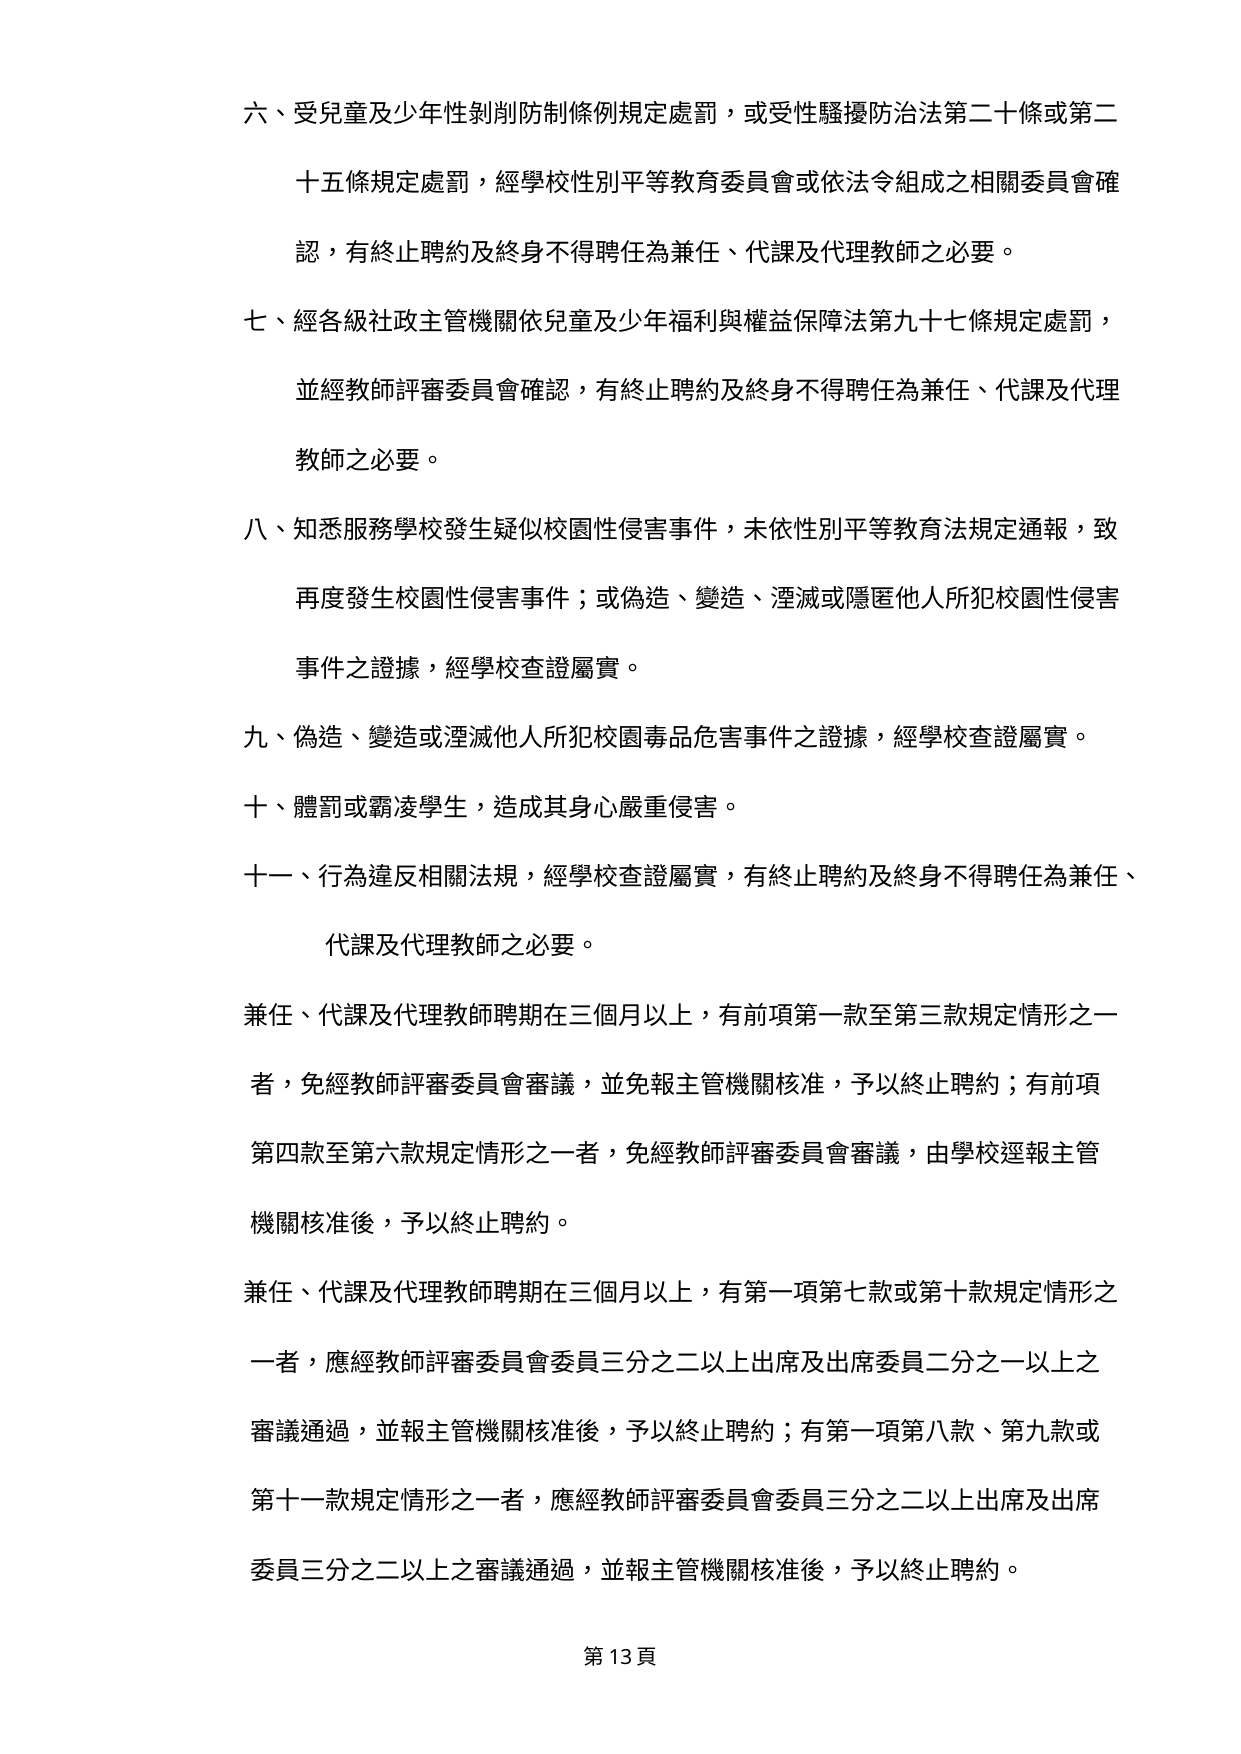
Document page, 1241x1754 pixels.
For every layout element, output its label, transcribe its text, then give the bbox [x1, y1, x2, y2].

text 兼任、代課及代理教師聘期在三個月以上，有前項第一款至第三款規定情形之一者，免經教師評審委員會審議，並免報主管機關核准，予以終止聘約；有前項第四款至第六款規定情形之一者，免經教師評審委員會審議，由學校逕報主管機關核准後，予以終止聘約。 [243, 978, 1122, 1256]
text 十一、行為違反相關法規，經學校查證屬實，有終止聘約及終身不得聘任為兼任、代課及代理教師之必要。 [243, 840, 1122, 978]
text 九、偽造、變造或湮滅他人所犯校園毒品危害事件之證據，經學校查證屬實。 [243, 701, 1122, 770]
text 六、受兒童及少年性剝削防制條例規定處罰，或受性騷擾防治法第二十條或第二十五條規定處罰，經學校性別平等教育委員會或依法令組成之相關委員會確認，有終止聘約及終身不得聘任為兼任、代課及代理教師之必要。 [243, 77, 1122, 285]
text 兼任、代課及代理教師聘期在三個月以上，有第一項第七款或第十款規定情形之一者，應經教師評審委員會委員三分之二以上出席及出席委員二分之一以上之審議通過，並報主管機關核准後，予以終止聘約；有第一項第八款、第九款或第十一款規定情形之一者，應經教師評審委員會委員三分之二以上出席及出席委員三分之二以上之審議通過，並報主管機關核准後，予以終止聘約。 [243, 1256, 1122, 1603]
text 八、知悉服務學校發生疑似校園性侵害事件，未依性別平等教育法規定通報，致再度發生校園性侵害事件；或偽造、變造、湮滅或隱匿他人所犯校園性侵害事件之證據，經學校查證屬實。 [243, 493, 1122, 701]
text 七、經各級社政主管機關依兒童及少年福利與權益保障法第九十七條規定處罰，並經教師評審委員會確認，有終止聘約及終身不得聘任為兼任、代課及代理教師之必要。 [243, 285, 1122, 493]
text 十、體罰或霸凌學生，造成其身心嚴重侵害。 [243, 770, 1122, 840]
